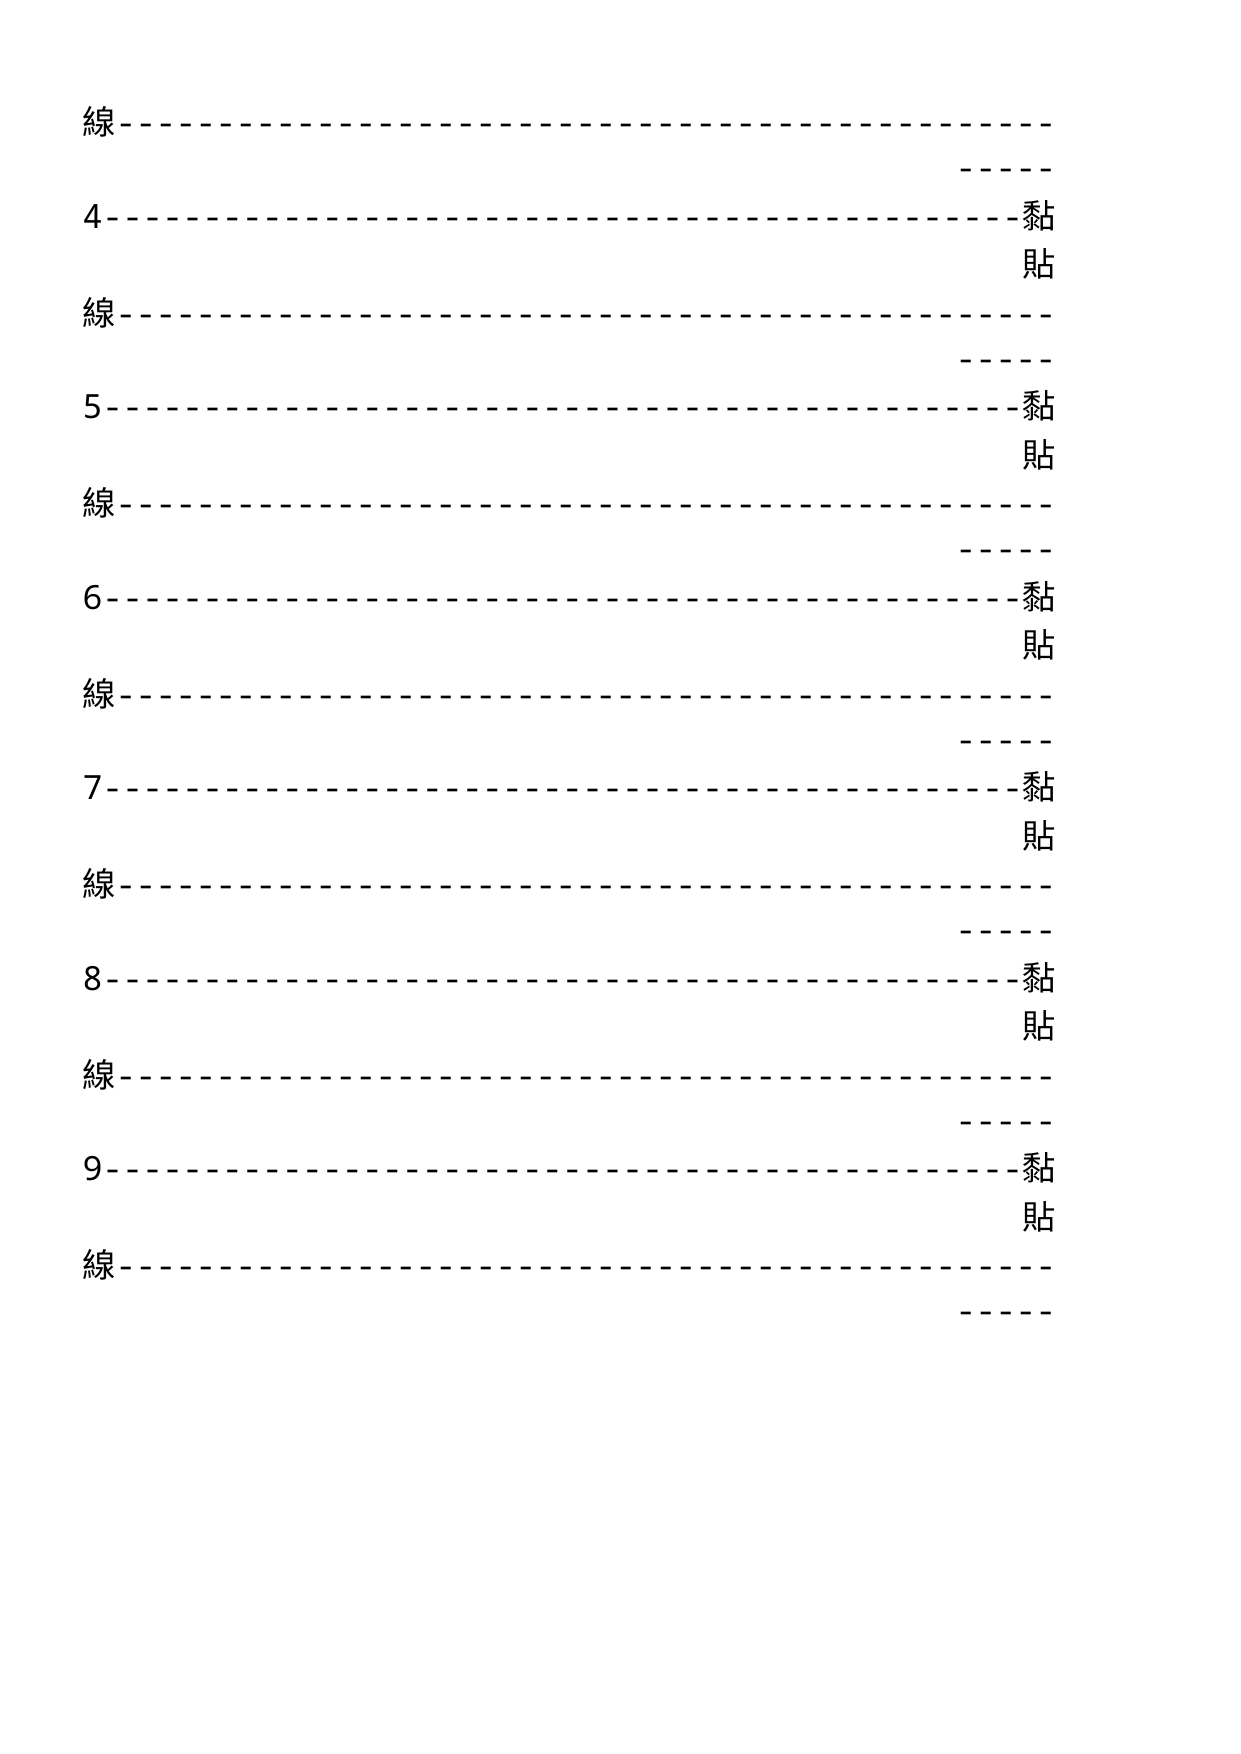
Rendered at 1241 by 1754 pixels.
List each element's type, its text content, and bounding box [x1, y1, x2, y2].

text 8----------------------------------------------黏貼線---------------------------------------------------- [75, 952, 1056, 1142]
text 線---------------------------------------------------- [75, 96, 1056, 189]
text 5----------------------------------------------黏貼線---------------------------------------------------- [75, 380, 1056, 571]
text 4----------------------------------------------黏貼線---------------------------------------------------- [75, 189, 1056, 380]
text 7----------------------------------------------黏貼線---------------------------------------------------- [75, 761, 1056, 952]
text 6----------------------------------------------黏貼線---------------------------------------------------- [75, 571, 1056, 761]
text 9----------------------------------------------黏貼線---------------------------------------------------- [75, 1142, 1056, 1333]
